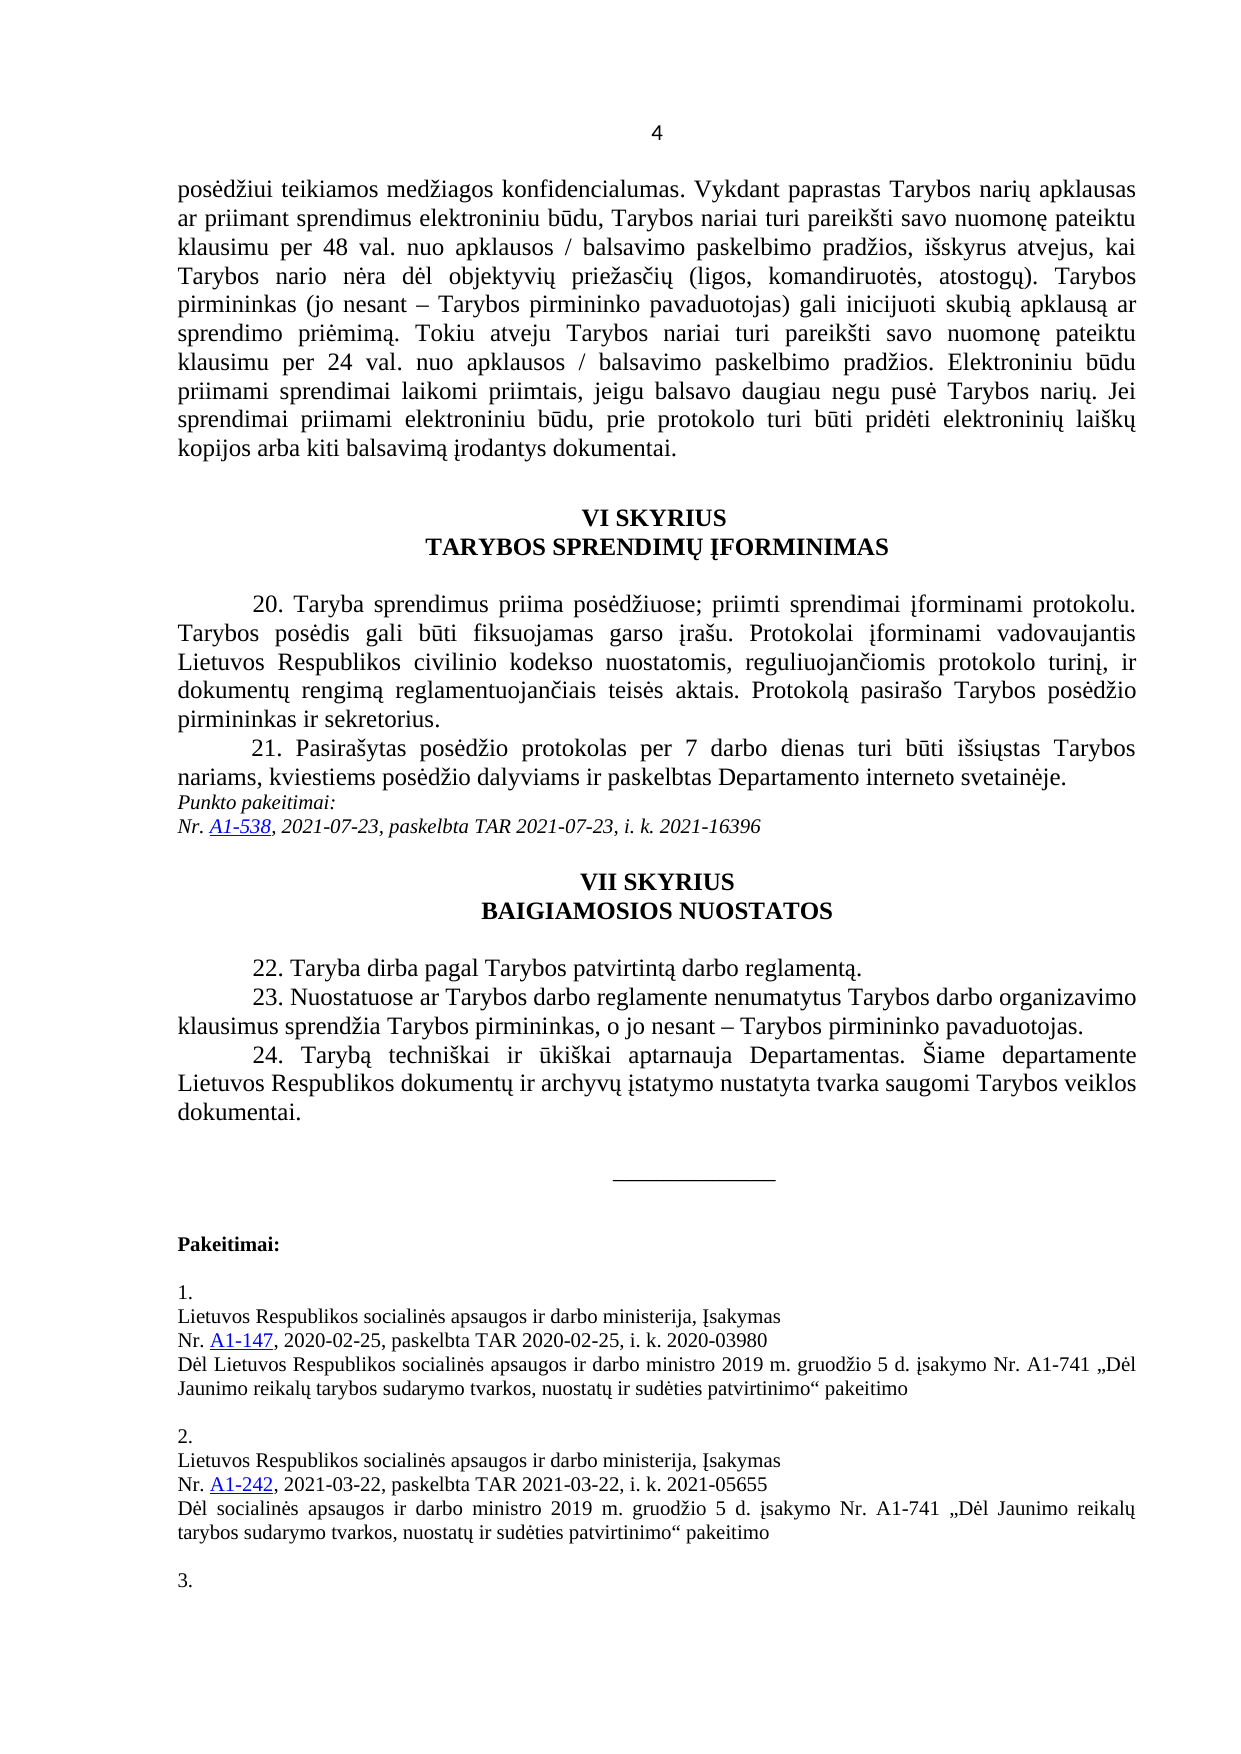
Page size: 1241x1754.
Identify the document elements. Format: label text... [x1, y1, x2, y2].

text Nr. A1-147, 2020-02-25, paskelbta TAR 2020-02-25, i. k. 2020-03980 [177, 1328, 1137, 1352]
text 21. Pasirašytas posėdžio protokolas per 7 darbo dienas turi būti išsiųstas Tarybos nariams, kviestiems posėdžio dalyviams ir paskelbtas Departamento interneto svetainėje. [177, 733, 1137, 790]
text 2. [177, 1424, 1137, 1448]
text 22. Taryba dirba pagal Tarybos patvirtintą darbo reglamentą. [177, 953, 1137, 982]
text BAIGIAMOSIOS NUOSTATOS [177, 896, 1137, 925]
text Nr. A1-538, 2021-07-23, paskelbta TAR 2021-07-23, i. k. 2021-16396 [177, 814, 1137, 838]
text Lietuvos Respublikos socialinės apsaugos ir darbo ministerija, Įsakymas [177, 1448, 1137, 1472]
text Punkto pakeitimai: [177, 790, 1137, 814]
text 24. Tarybą techniškai ir ūkiškai aptarnauja Departamentas. Šiame departamente Lietuvos Respublikos dokumentų ir archyvų įstatymo nustatyta tvarka saugomi Tarybos veiklos dokumentai. [177, 1040, 1137, 1126]
text Pakeitimai: [177, 1232, 1137, 1256]
text VI SKYRIUS [177, 503, 1137, 532]
text 23. Nuostatuose ar Tarybos darbo reglamente nenumatytus Tarybos darbo organizavimo klausimus sprendžia Tarybos pirmininkas, o jo nesant – Tarybos pirmininko pavaduotojas. [177, 982, 1137, 1040]
text posėdžiui teikiamos medžiagos konfidencialumas. Vykdant paprastas Tarybos narių apklausas ar priimant sprendimus elektroniniu būdu, Tarybos nariai turi pareikšti savo nuomonę pateiktu klausimu per 48 val. nuo apklausos / balsavimo paskelbimo pradžios, išskyrus atvejus, kai Tarybos nario nėra dėl objektyvių priežasčių (ligos, komandiruotės, atostogų). Tarybos pirmininkas (jo nesant – Tarybos pirmininko pavaduotojas) gali inicijuoti skubią apklausą ar sprendimo priėmimą. Tokiu atveju Tarybos nariai turi pareikšti savo nuomonę pateiktu klausimu per 24 val. nuo apklausos / balsavimo paskelbimo pradžios. Elektroniniu būdu priimami sprendimai laikomi priimtais, jeigu balsavo daugiau negu pusė Tarybos narių. Jei sprendimai priimami elektroniniu būdu, prie protokolo turi būti pridėti elektroninių laiškų kopijos arba kiti balsavimą įrodantys dokumentai. [177, 174, 1137, 462]
text VII SKYRIUS [177, 867, 1137, 896]
text 20. Taryba sprendimus priima posėdžiuose; priimti sprendimai įforminami protokolu. Tarybos posėdis gali būti fiksuojamas garso įrašu. Protokolai įforminami vadovaujantis Lietuvos Respublikos civilinio kodekso nuostatomis, reguliuojančiomis protokolo turinį, ir dokumentų rengimą reglamentuojančiais teisės aktais. Protokolą pasirašo Tarybos posėdžio pirmininkas ir sekretorius. [177, 589, 1137, 733]
text Nr. A1-242, 2021-03-22, paskelbta TAR 2021-03-22, i. k. 2021-05655 [177, 1472, 1137, 1496]
text Lietuvos Respublikos socialinės apsaugos ir darbo ministerija, Įsakymas [177, 1304, 1137, 1328]
text 1. [177, 1280, 1137, 1304]
text Dėl socialinės apsaugos ir darbo ministro 2019 m. gruodžio 5 d. įsakymo Nr. A1-741 „Dėl Jaunimo reikalų tarybos sudarymo tvarkos, nuostatų ir sudėties patvirtinimo“ pakeitimo [177, 1496, 1137, 1544]
text Dėl Lietuvos Respublikos socialinės apsaugos ir darbo ministro 2019 m. gruodžio 5 d. įsakymo Nr. A1-741 „Dėl Jaunimo reikalų tarybos sudarymo tvarkos, nuostatų ir sudėties patvirtinimo“ pakeitimo [177, 1352, 1137, 1400]
text _____________ [251, 1155, 1137, 1183]
text 3. [177, 1568, 1137, 1592]
text TARYBOS SPRENDIMŲ ĮFORMINIMAS [177, 532, 1137, 560]
